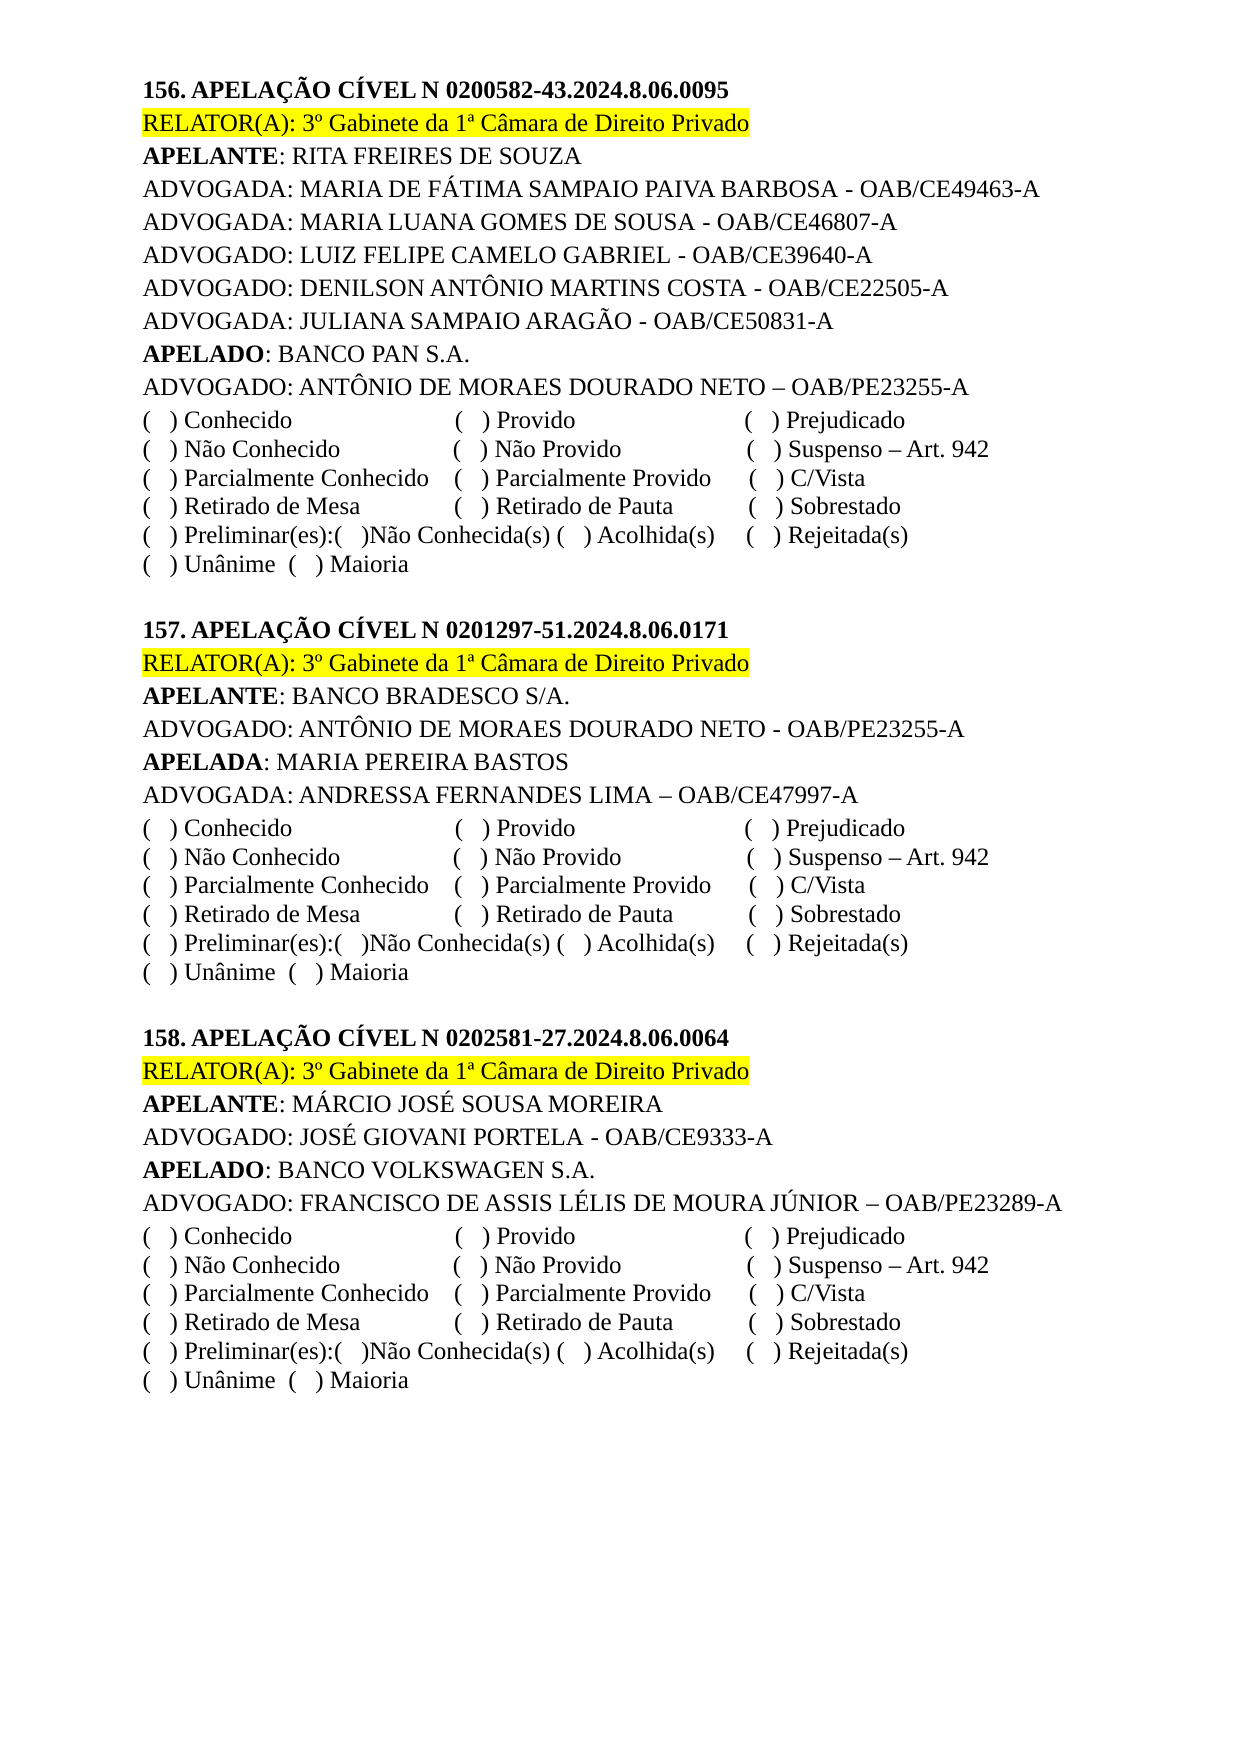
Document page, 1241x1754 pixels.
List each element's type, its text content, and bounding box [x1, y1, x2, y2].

text ( ) Unânime ( ) Maioria 157. APELAÇÃO CÍVEL N 0201297-51.2024.8.06.0171 RELATOR(A): 3º Gabinete da 1ª Câmara de Direito Privado APELANTE: BANCO BRADESCO S/A. ADVOGADO: ANTÔNIO DE MORAES DOURADO NETO - OAB/PE23255-A APELADA: MARIA PEREIRA BASTOS ADVOGADA: ANDRESSA FERNANDES LIMA – OAB/CE47997-A [142, 549, 1141, 809]
text ( ) Parcialmente Conhecido ( ) Parcialmente Provido ( ) C/Vista [142, 1278, 1158, 1307]
text ( ) Parcialmente Conhecido ( ) Parcialmente Provido ( ) C/Vista [142, 463, 1158, 491]
text ( ) Conhecido ( ) Provido ( ) Prejudicado [142, 405, 1141, 434]
text ( ) Não Conhecido ( ) Não Provido ( ) Suspenso – Art. 942 [142, 434, 1158, 463]
text ( ) Não Conhecido ( ) Não Provido ( ) Suspenso – Art. 942 [142, 842, 1158, 871]
text ( ) Conhecido ( ) Provido ( ) Prejudicado [142, 813, 1141, 842]
text ( ) Retirado de Mesa ( ) Retirado de Pauta ( ) Sobrestado [142, 899, 1158, 928]
text ( ) Unânime ( ) Maioria 158. APELAÇÃO CÍVEL N 0202581-27.2024.8.06.0064 RELATOR(A): 3º Gabinete da 1ª Câmara de Direito Privado APELANTE: MÁRCIO JOSÉ SOUSA MOREIRA ADVOGADO: JOSÉ GIOVANI PORTELA - OAB/CE9333-A APELADO: BANCO VOLKSWAGEN S.A. ADVOGADO: FRANCISCO DE ASSIS LÉLIS DE MOURA JÚNIOR – OAB/PE23289-A [142, 957, 1141, 1217]
text ( ) Preliminar(es):( )Não Conhecida(s) ( ) Acolhida(s) ( ) Rejeitada(s) [142, 520, 1158, 549]
text ( ) Parcialmente Conhecido ( ) Parcialmente Provido ( ) C/Vista [142, 871, 1158, 899]
text ( ) Não Conhecido ( ) Não Provido ( ) Suspenso – Art. 942 [142, 1250, 1158, 1278]
text ( ) Retirado de Mesa ( ) Retirado de Pauta ( ) Sobrestado [142, 491, 1158, 520]
text ( ) Conhecido ( ) Provido ( ) Prejudicado [142, 1221, 1141, 1250]
text ( ) Preliminar(es):( )Não Conhecida(s) ( ) Acolhida(s) ( ) Rejeitada(s) [142, 928, 1158, 957]
text ( ) Retirado de Mesa ( ) Retirado de Pauta ( ) Sobrestado [142, 1307, 1158, 1336]
text ( ) Preliminar(es):( )Não Conhecida(s) ( ) Acolhida(s) ( ) Rejeitada(s) [142, 1336, 1158, 1365]
text ( ) Unânime ( ) Maioria [142, 1365, 1141, 1459]
text 156. APELAÇÃO CÍVEL N 0200582-43.2024.8.06.0095 RELATOR(A): 3º Gabinete da 1ª Câmara de Direito Privado APELANTE: RITA FREIRES DE SOUZA ADVOGADA: MARIA DE FÁTIMA SAMPAIO PAIVA BARBOSA - OAB/CE49463-A ADVOGADA: MARIA LUANA GOMES DE SOUSA - OAB/CE46807-A ADVOGADO: LUIZ FELIPE CAMELO GABRIEL - OAB/CE39640-A ADVOGADO: DENILSON ANTÔNIO MARTINS COSTA - OAB/CE22505-A ADVOGADA: JULIANA SAMPAIO ARAGÃO - OAB/CE50831-A APELADO: BANCO PAN S.A. ADVOGADO: ANTÔNIO DE MORAES DOURADO NETO – OAB/PE23255-A [142, 75, 1141, 401]
